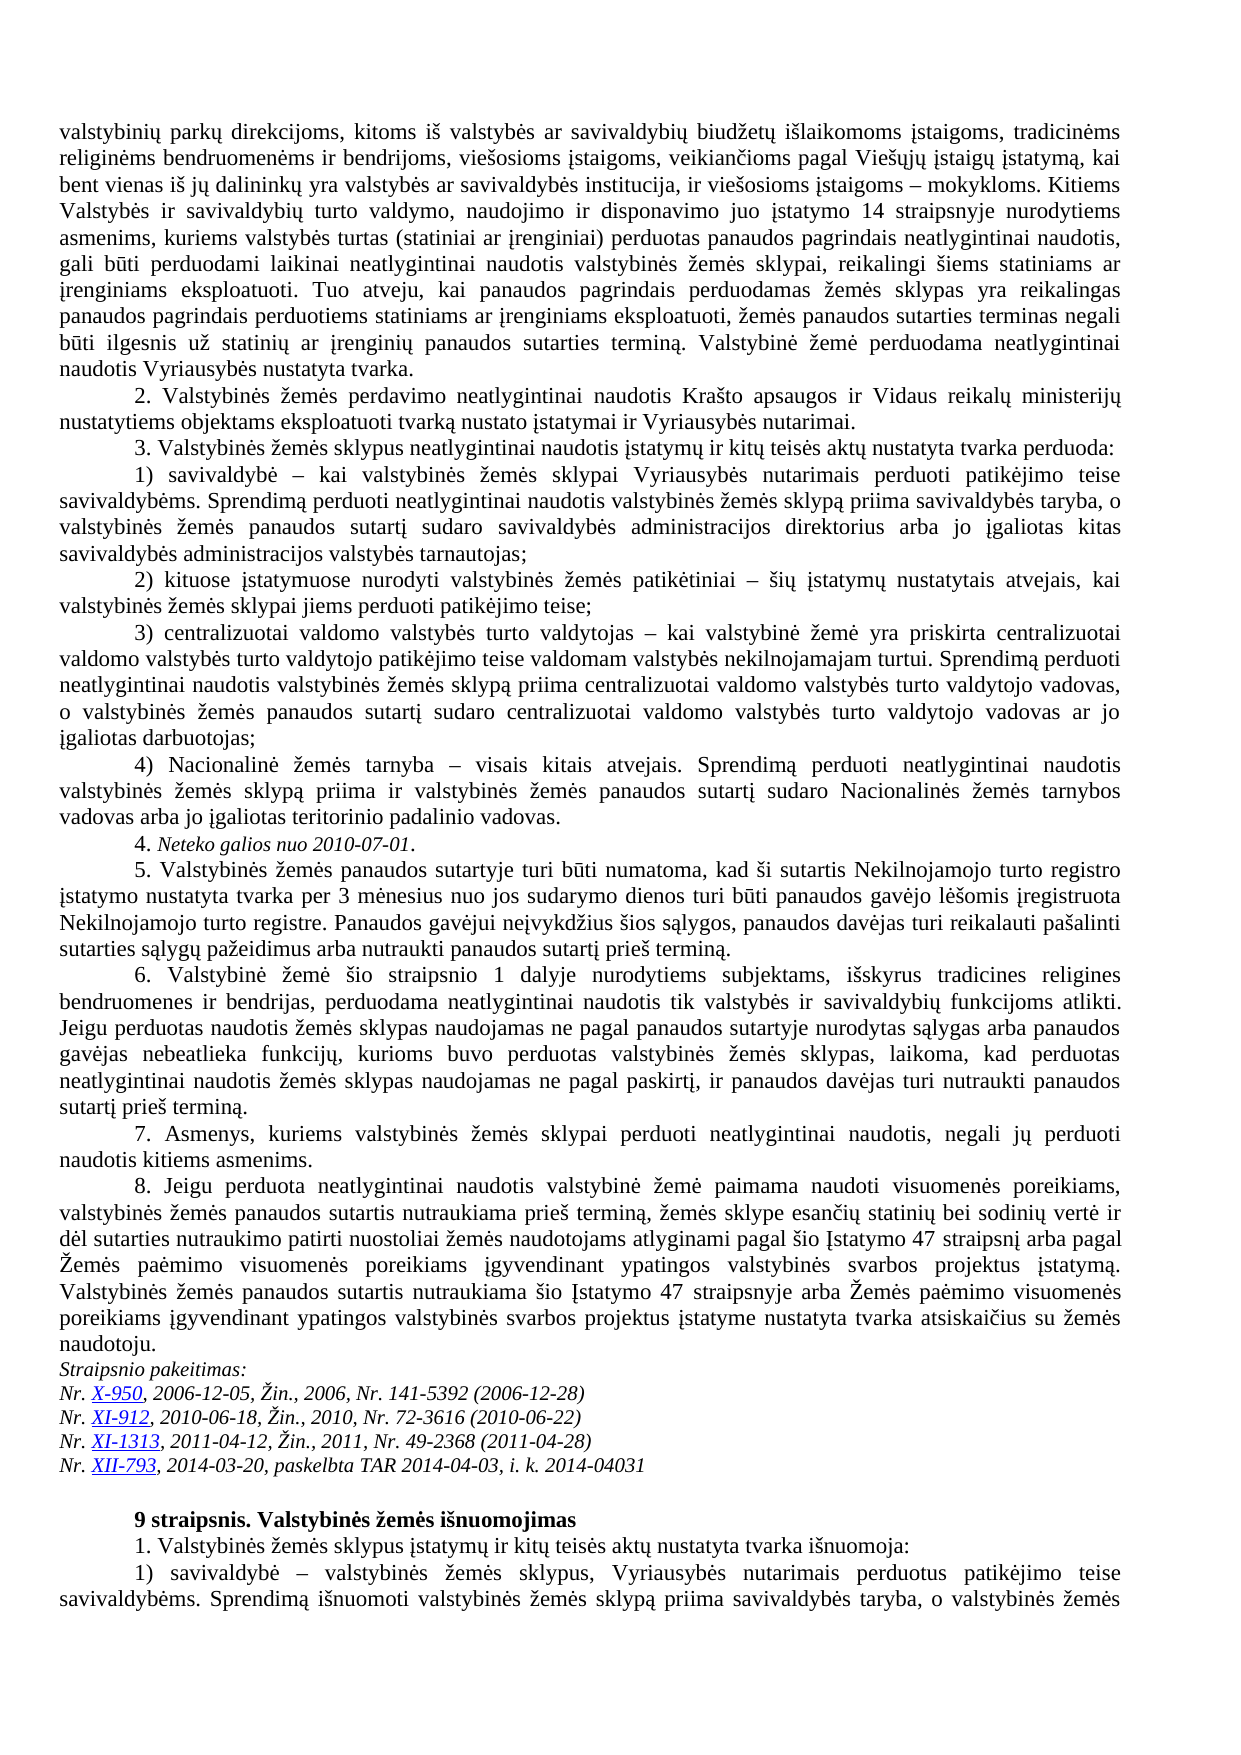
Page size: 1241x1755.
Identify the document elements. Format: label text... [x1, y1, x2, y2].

text 3) centralizuotai valdomo valstybės turto valdytojas – kai valstybinė žemė yra priskirta centralizuotai valdomo valstybės turto valdytojo patikėjimo teise valdomam valstybės nekilnojamajam turtui. Sprendimą perduoti neatlygintinai naudotis valstybinės žemės sklypą priima centralizuotai valdomo valstybės turto valdytojo vadovas, o valstybinės žemės panaudos sutartį sudaro centralizuotai valdomo valstybės turto valdytojo vadovas ar jo įgaliotas darbuotojas; [59, 619, 1122, 751]
text valstybinių parkų direkcijoms, kitoms iš valstybės ar savivaldybių biudžetų išlaikomoms įstaigoms, tradicinėms religinėms bendruomenėms ir bendrijoms, viešosioms įstaigoms, veikiančioms pagal Viešųjų įstaigų įstatymą, kai bent vienas iš jų dalininkų yra valstybės ar savivaldybės institucija, ir viešosioms įstaigoms – mokykloms. Kitiems Valstybės ir savivaldybių turto valdymo, naudojimo ir disponavimo juo įstatymo 14 straipsnyje nurodytiems asmenims, kuriems valstybės turtas (statiniai ar įrenginiai) perduotas panaudos pagrindais neatlygintinai naudotis, gali būti perduodami laikinai neatlygintinai naudotis valstybinės žemės sklypai, reikalingi šiems statiniams ar įrenginiams eksploatuoti. Tuo atveju, kai panaudos pagrindais perduodamas žemės sklypas yra reikalingas panaudos pagrindais perduotiems statiniams ar įrenginiams eksploatuoti, žemės panaudos sutarties terminas negali būti ilgesnis už statinių ar įrenginių panaudos sutarties terminą. Valstybinė žemė perduodama neatlygintinai naudotis Vyriausybės nustatyta tvarka. [59, 118, 1122, 382]
text 1) savivaldybė – kai valstybinės žemės sklypai Vyriausybės nutarimais perduoti patikėjimo teise savivaldybėms. Sprendimą perduoti neatlygintinai naudotis valstybinės žemės sklypą priima savivaldybės taryba, o valstybinės žemės panaudos sutartį sudaro savivaldybės administracijos direktorius arba jo įgaliotas kitas savivaldybės administracijos valstybės tarnautojas; [59, 461, 1122, 566]
text Nr. XII-793, 2014-03-20, paskelbta TAR 2014-04-03, i. k. 2014-04031 [59, 1453, 1122, 1477]
text Nr. XI-912, 2010-06-18, Žin., 2010, Nr. 72-3616 (2010-06-22) [59, 1405, 1122, 1429]
text 5. Valstybinės žemės panaudos sutartyje turi būti numatoma, kad ši sutartis Nekilnojamojo turto registro įstatymo nustatyta tvarka per 3 mėnesius nuo jos sudarymo dienos turi būti panaudos gavėjo lėšomis įregistruota Nekilnojamojo turto registre. Panaudos gavėjui neįvykdžius šios sąlygos, panaudos davėjas turi reikalauti pašalinti sutarties sąlygų pažeidimus arba nutraukti panaudos sutartį prieš terminą. [59, 856, 1122, 961]
text 4. Neteko galios nuo 2010-07-01. [59, 830, 1122, 856]
text 2. Valstybinės žemės perdavimo neatlygintinai naudotis Krašto apsaugos ir Vidaus reikalų ministerijų nustatytiems objektams eksploatuoti tvarką nustato įstatymai ir Vyriausybės nutarimai. [59, 382, 1122, 434]
text 7. Asmenys, kuriems valstybinės žemės sklypai perduoti neatlygintinai naudotis, negali jų perduoti naudotis kitiems asmenims. [59, 1119, 1122, 1172]
text 9 straipsnis. Valstybinės žemės išnuomojimas [59, 1506, 1122, 1532]
text 6. Valstybinė žemė šio straipsnio 1 dalyje nurodytiems subjektams, išskyrus tradicines religines bendruomenes ir bendrijas, perduodama neatlygintinai naudotis tik valstybės ir savivaldybių funkcijoms atlikti. Jeigu perduotas naudotis žemės sklypas naudojamas ne pagal panaudos sutartyje nurodytas sąlygas arba panaudos gavėjas nebeatlieka funkcijų, kurioms buvo perduotas valstybinės žemės sklypas, laikoma, kad perduotas neatlygintinai naudotis žemės sklypas naudojamas ne pagal paskirtį, ir panaudos davėjas turi nutraukti panaudos sutartį prieš terminą. [59, 961, 1122, 1119]
text 1) savivaldybė – valstybinės žemės sklypus, Vyriausybės nutarimais perduotus patikėjimo teise savivaldybėms. Sprendimą išnuomoti valstybinės žemės sklypą priima savivaldybės taryba, o valstybinės žemės [59, 1558, 1122, 1611]
text 2) kituose įstatymuose nurodyti valstybinės žemės patikėtiniai – šių įstatymų nustatytais atvejais, kai valstybinės žemės sklypai jiems perduoti patikėjimo teise; [59, 566, 1122, 619]
text Straipsnio pakeitimas: [59, 1357, 1122, 1381]
text Nr. XI-1313, 2011-04-12, Žin., 2011, Nr. 49-2368 (2011-04-28) [59, 1429, 1122, 1453]
text 4) Nacionalinė žemės tarnyba – visais kitais atvejais. Sprendimą perduoti neatlygintinai naudotis valstybinės žemės sklypą priima ir valstybinės žemės panaudos sutartį sudaro Nacionalinės žemės tarnybos vadovas arba jo įgaliotas teritorinio padalinio vadovas. [59, 751, 1122, 830]
text 1. Valstybinės žemės sklypus įstatymų ir kitų teisės aktų nustatyta tvarka išnuomoja: [59, 1532, 1122, 1558]
text 8. Jeigu perduota neatlygintinai naudotis valstybinė žemė paimama naudoti visuomenės poreikiams, valstybinės žemės panaudos sutartis nutraukiama prieš terminą, žemės sklype esančių statinių bei sodinių vertė ir dėl sutarties nutraukimo patirti nuostoliai žemės naudotojams atlyginami pagal šio Įstatymo 47 straipsnį arba pagal Žemės paėmimo visuomenės poreikiams įgyvendinant ypatingos valstybinės svarbos projektus įstatymą. Valstybinės žemės panaudos sutartis nutraukiama šio Įstatymo 47 straipsnyje arba Žemės paėmimo visuomenės poreikiams įgyvendinant ypatingos valstybinės svarbos projektus įstatyme nustatyta tvarka atsiskaičius su žemės naudotoju. [59, 1172, 1122, 1357]
text 3. Valstybinės žemės sklypus neatlygintinai naudotis įstatymų ir kitų teisės aktų nustatyta tvarka perduoda: [59, 434, 1122, 461]
text Nr. X-950, 2006-12-05, Žin., 2006, Nr. 141-5392 (2006-12-28) [59, 1381, 1122, 1405]
